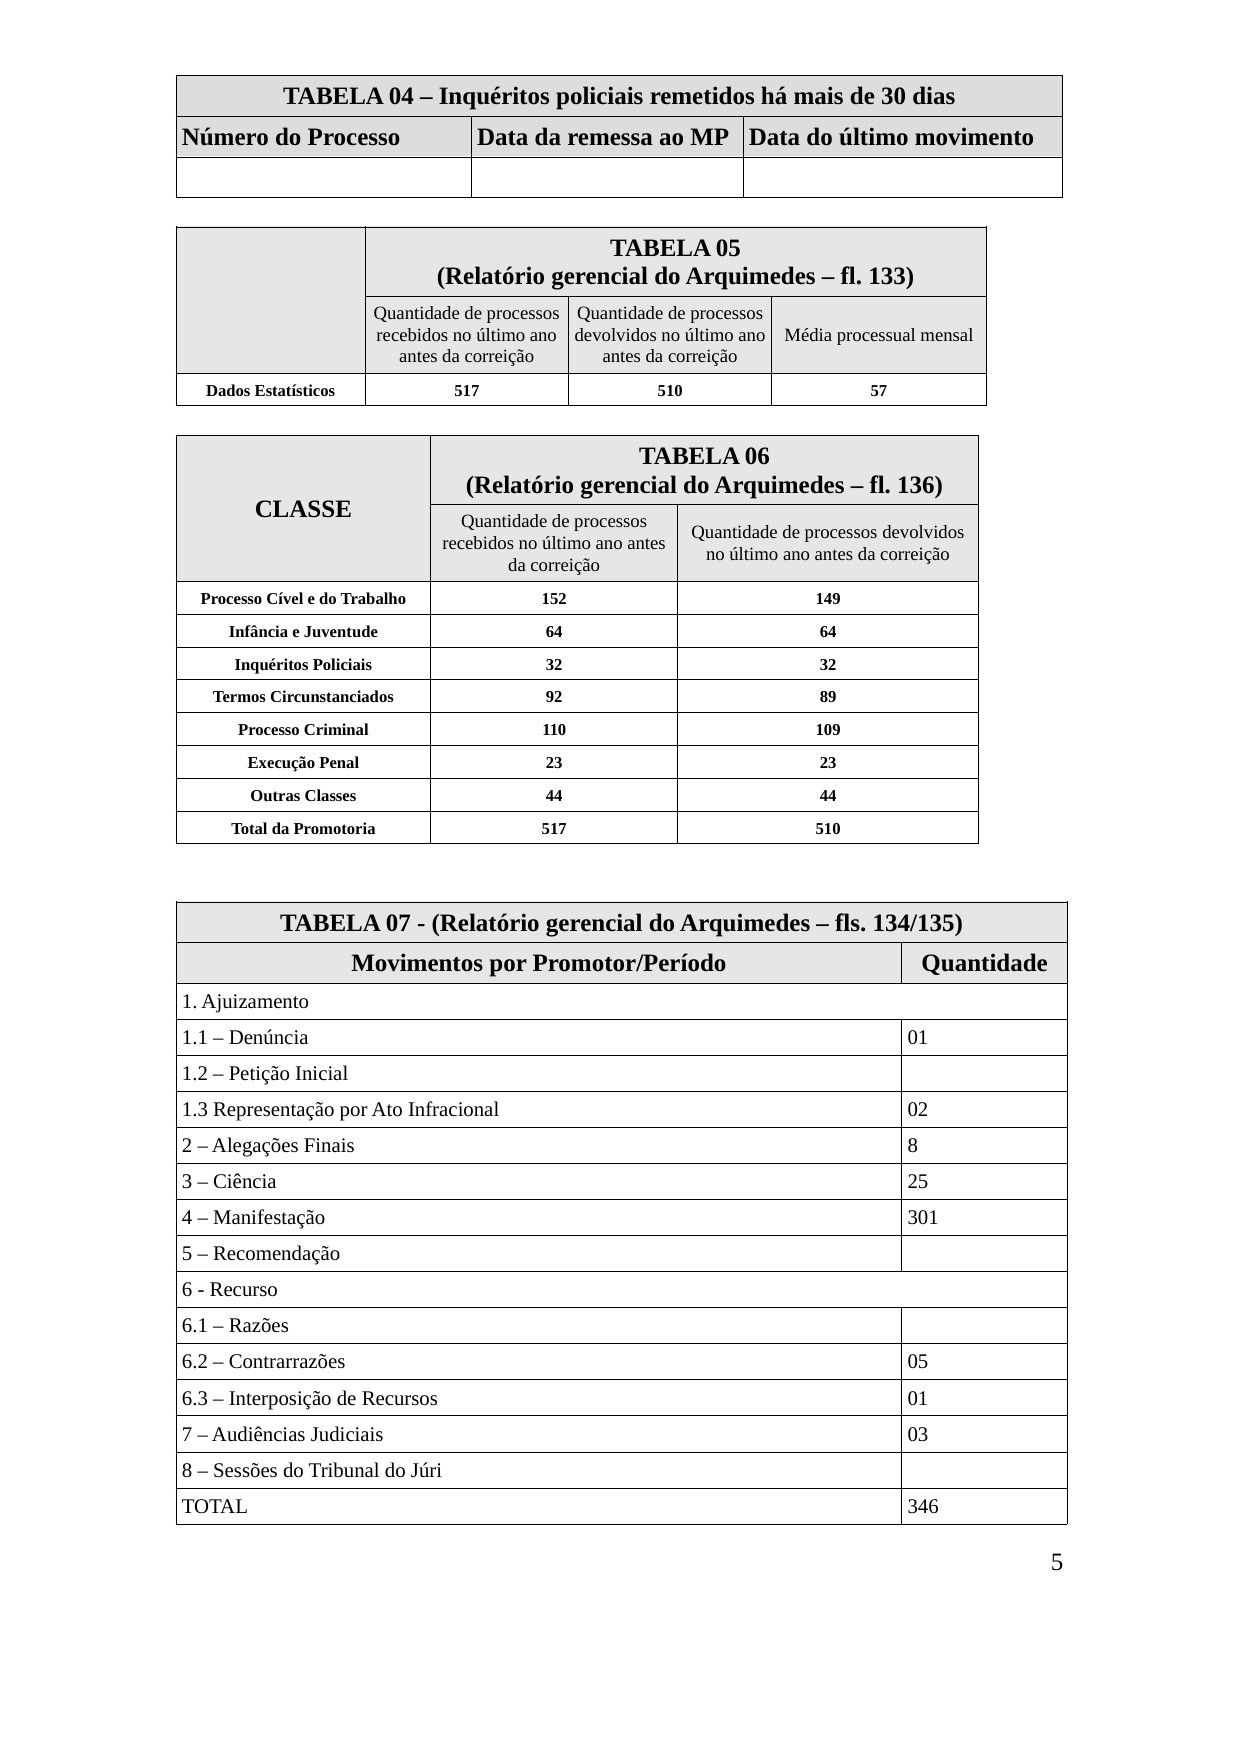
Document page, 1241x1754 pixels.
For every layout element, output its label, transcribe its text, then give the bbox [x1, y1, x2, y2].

table_cell 6.1 – Razões [177, 1308, 901, 1343]
table_cell 32 [431, 648, 677, 679]
table_cell 8 – Sessões do Tribunal do Júri [177, 1453, 901, 1487]
table_cell 4 – Manifestação [177, 1200, 901, 1235]
table_cell 44 [678, 779, 978, 811]
table_cell 110 [431, 713, 677, 745]
table_cell 346 [902, 1489, 1067, 1523]
table_cell 02 [902, 1092, 1067, 1127]
table_cell [744, 158, 1062, 197]
table_cell 64 [678, 615, 978, 646]
table_cell 1.3 Representação por Ato Infracional [177, 1092, 901, 1127]
table_cell [177, 158, 471, 197]
table_cell 301 [902, 1200, 1067, 1235]
table_cell 23 [678, 746, 978, 778]
table_header [177, 228, 365, 373]
table_cell 510 [569, 374, 771, 405]
table_cell Movimentos por Promotor/Período [177, 943, 901, 983]
table_cell 89 [678, 680, 978, 712]
table_cell Quantidade de processos devolvidos no último ano antes da correição [678, 505, 978, 581]
table_cell 25 [902, 1164, 1067, 1199]
table_cell 57 [772, 374, 986, 405]
table_cell TOTAL [177, 1489, 901, 1523]
table_cell 01 [902, 1020, 1067, 1055]
table_header TABELA 06 (Relatório gerencial do Arquimedes – fl. 136) [431, 436, 978, 504]
table_cell Quantidade de processos recebidos no último ano antes da correição [431, 505, 677, 581]
table_cell 1.2 – Petição Inicial [177, 1056, 901, 1091]
table_header TABELA 05 (Relatório gerencial do Arquimedes – fl. 133) [366, 228, 986, 296]
table_cell Execução Penal [177, 746, 430, 778]
table_cell 152 [431, 582, 677, 614]
table_cell Inquéritos Policiais [177, 648, 430, 679]
table_cell [902, 1453, 1067, 1487]
table_cell Processo Criminal [177, 713, 430, 745]
table_cell Média processual mensal [772, 297, 986, 373]
table_cell Outras Classes [177, 779, 430, 811]
table_cell 32 [678, 648, 978, 679]
table_cell [902, 1236, 1067, 1271]
table_cell Data da remessa ao MP [472, 117, 743, 156]
table_cell [902, 1308, 1067, 1343]
table_cell [472, 158, 743, 197]
table_cell 01 [902, 1380, 1067, 1415]
table_cell Dados Estatísticos [177, 374, 365, 405]
table_cell Termos Circunstanciados [177, 680, 430, 712]
table_cell Data do último movimento [744, 117, 1062, 156]
table_cell 92 [431, 680, 677, 712]
table_cell 44 [431, 779, 677, 811]
table_cell Infância e Juventude [177, 615, 430, 646]
table_cell 03 [902, 1416, 1067, 1451]
table_cell 3 – Ciência [177, 1164, 901, 1199]
table_cell 517 [431, 812, 677, 843]
table_cell 517 [366, 374, 568, 405]
table_header TABELA 04 – Inquéritos policiais remetidos há mais de 30 dias [177, 76, 1062, 116]
table_cell 1.1 – Denúncia [177, 1020, 901, 1055]
table_cell Quantidade de processos devolvidos no último ano antes da correição [569, 297, 771, 373]
table_cell 149 [678, 582, 978, 614]
table_cell 6.3 – Interposição de Recursos [177, 1380, 901, 1415]
table_cell 05 [902, 1344, 1067, 1379]
table_cell 2 – Alegações Finais [177, 1128, 901, 1163]
table_cell 109 [678, 713, 978, 745]
table_cell Quantidade [902, 943, 1067, 983]
table_cell 510 [678, 812, 978, 843]
table_cell 6 - Recurso [177, 1272, 1067, 1307]
table_cell 1. Ajuizamento [177, 984, 1067, 1019]
table_cell 23 [431, 746, 677, 778]
table_header TABELA 07 - (Relatório gerencial do Arquimedes – fls. 134/135) [177, 903, 1067, 942]
table_cell Número do Processo [177, 117, 471, 156]
table_cell 6.2 – Contrarrazões [177, 1344, 901, 1379]
table_cell 7 – Audiências Judiciais [177, 1416, 901, 1451]
table_cell 64 [431, 615, 677, 646]
table_cell Total da Promotoria [177, 812, 430, 843]
table_cell 8 [902, 1128, 1067, 1163]
table_cell [902, 1056, 1067, 1091]
table_cell Quantidade de processos recebidos no último ano antes da correição [366, 297, 568, 373]
table_cell Processo Cível e do Trabalho [177, 582, 430, 614]
table_header CLASSE [177, 436, 430, 581]
table_cell 5 – Recomendação [177, 1236, 901, 1271]
